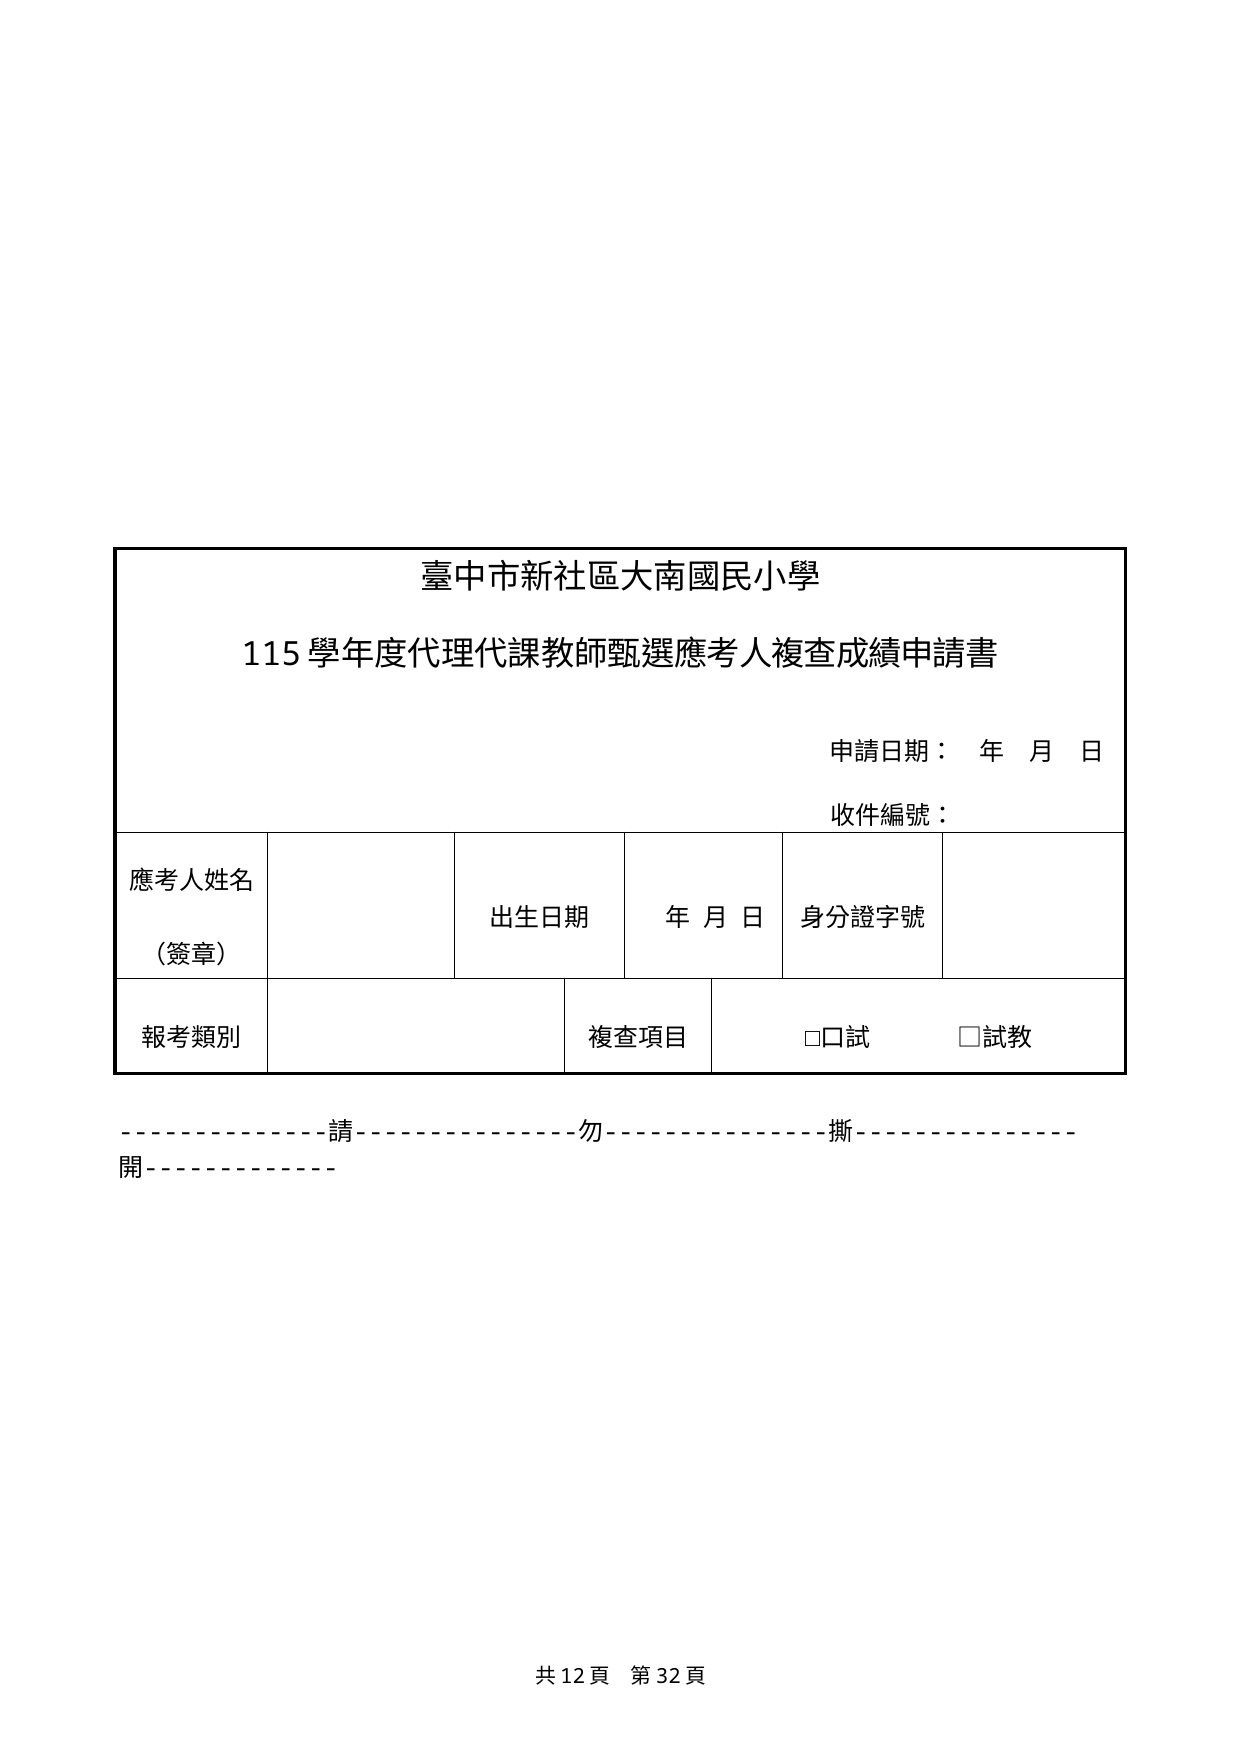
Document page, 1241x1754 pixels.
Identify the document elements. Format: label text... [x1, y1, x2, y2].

text --------------請---------------勿---------------撕---------------開------------- [118, 1111, 1122, 1184]
table_cell 年 月 日 [625, 833, 782, 977]
table_cell [268, 833, 454, 977]
table_cell 應考人姓名 （簽章） [117, 833, 267, 977]
table_cell [943, 833, 1124, 977]
table_cell [268, 979, 564, 1072]
table_header 臺中市新社區大南國民小學 115學年度代理代課教師甄選應考人複查成績申請書 申請日期： 年 月 日 收件編號： [117, 550, 1124, 832]
table_cell 複查項目 [565, 979, 711, 1072]
table_cell 身分證字號 [783, 833, 942, 977]
table_cell 出生日期 [455, 833, 624, 977]
table_cell □口試 □試教 [712, 979, 1124, 1072]
table_cell 報考類別 [117, 979, 267, 1072]
